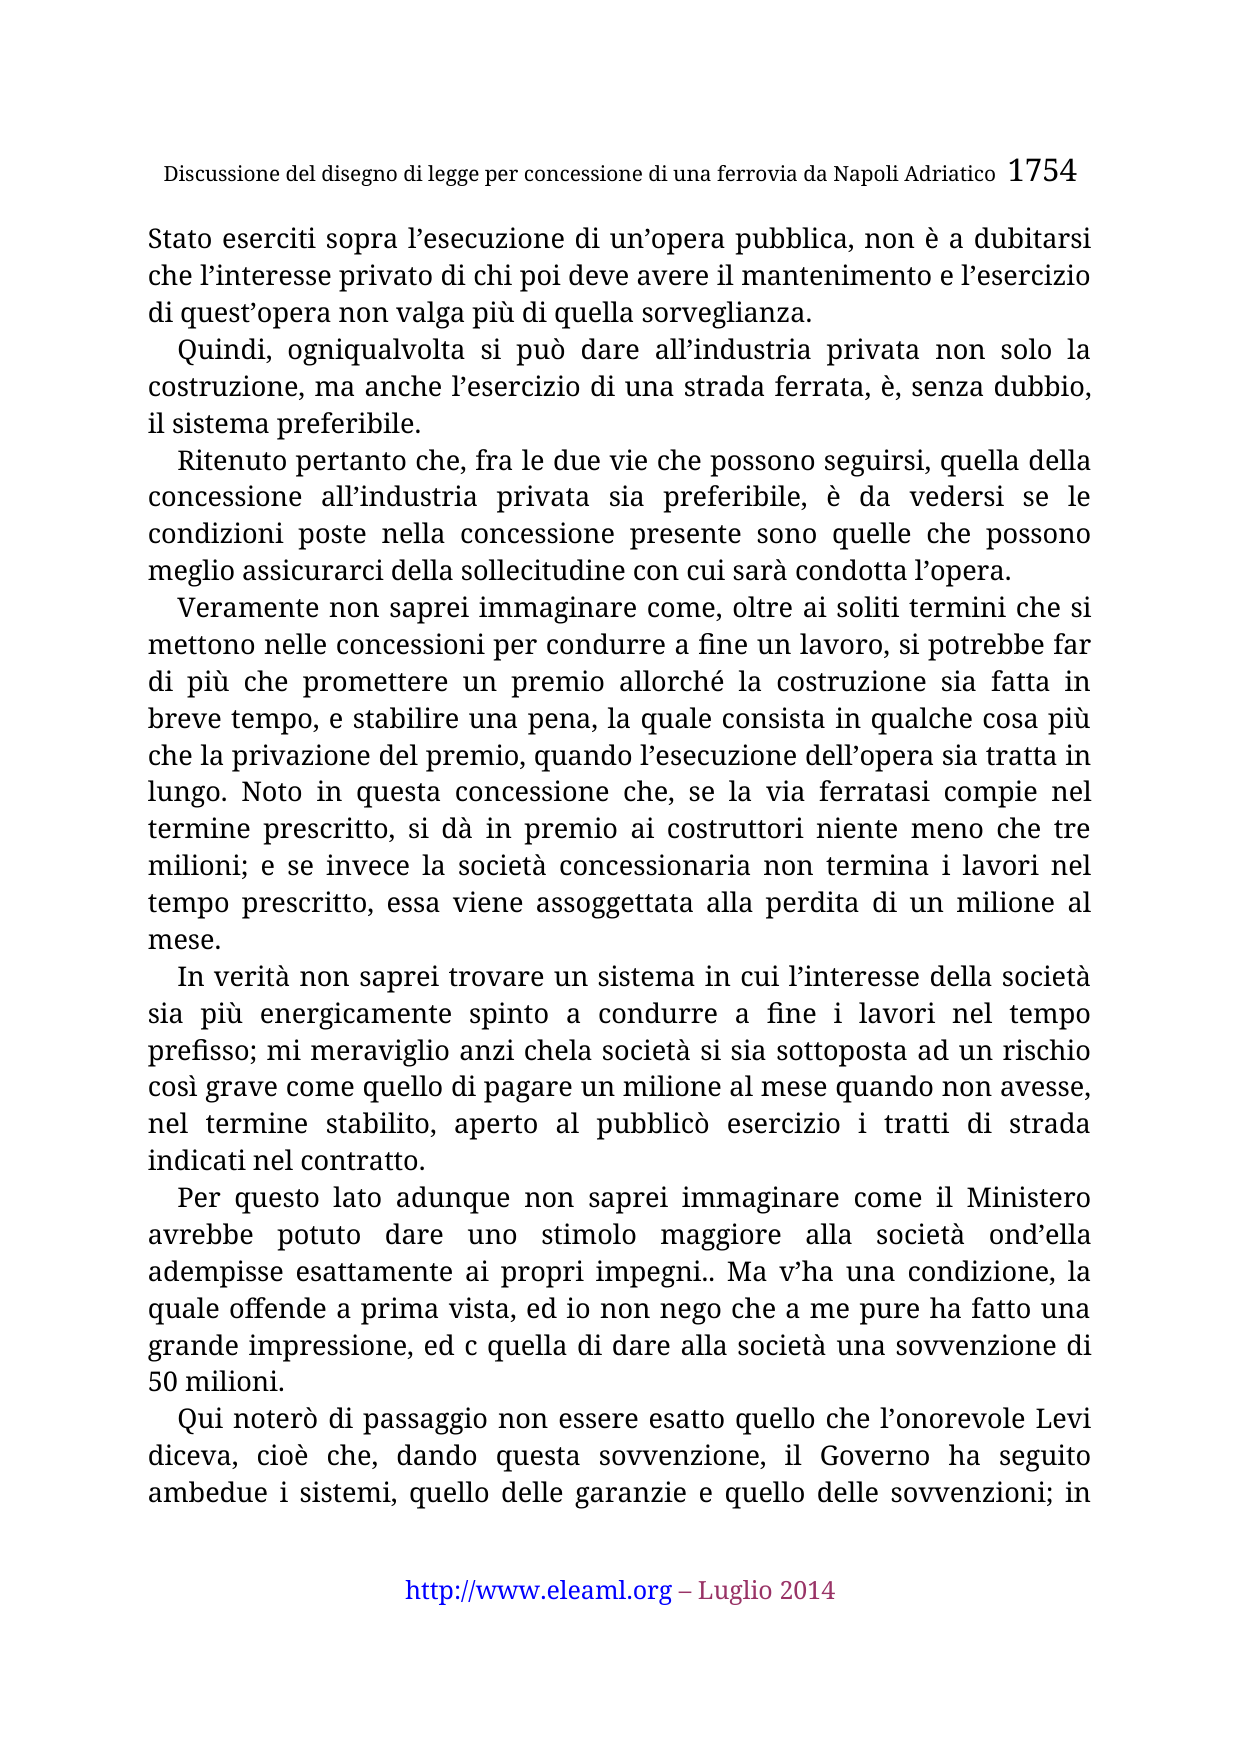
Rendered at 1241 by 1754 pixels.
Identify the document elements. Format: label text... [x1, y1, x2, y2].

text Qui noterò di passaggio non essere esatto quello che l’onorevole Levi diceva, cioè che, dando questa sovvenzione, il Governo ha seguito ambedue i sistemi, quello delle garanzie e quello delle sovvenzioni; in [148, 1400, 1093, 1510]
text Quindi, ogniqualvolta si può dare all’industria privata non solo la costruzione, ma anche l’esercizio di una strada ferrata, è, senza dubbio, il sistema preferibile. [148, 330, 1093, 441]
text Ritenuto pertanto che, fra le due vie che possono seguirsi, quella della concessione all’industria privata sia preferibile, è da vedersi se le condizioni poste nella concessione presente sono quelle che possono meglio assicurarci della sollecitudine con cui sarà condotta l’opera. [148, 441, 1093, 588]
text Stato eserciti sopra l’esecuzione di un’opera pubblica, non è a dubitarsi che l’interesse privato di chi poi deve avere il mantenimento e l’esercizio di quest’opera non valga più di quella sorveglianza. [148, 220, 1093, 330]
text Veramente non saprei immaginare come, oltre ai soliti termini che si mettono nelle concessioni per condurre a fine un lavoro, si potrebbe far di più che promettere un premio allorché la costruzione sia fatta in breve tempo, e stabilire una pena, la quale consista in qualche cosa più che la privazione del premio, quando l’esecuzione dell’opera sia tratta in lungo. Noto in questa concessione che, se la via ferratasi compie nel termine prescritto, si dà in premio ai costruttori niente meno che tre milioni; e se invece la società concessionaria non termina i lavori nel tempo prescritto, essa viene assoggettata alla perdita di un milione al mese. [148, 588, 1093, 957]
text Per questo lato adunque non saprei immaginare come il Ministero avrebbe potuto dare uno stimolo maggiore alla società ond’ella adempisse esattamente ai propri impegni.. Ma v’ha una condizione, la quale offende a prima vista, ed io non nego che a me pure ha fatto una grande impressione, ed c quella di dare alla società una sovvenzione di 50 milioni. [148, 1178, 1093, 1400]
text In verità non saprei trovare un sistema in cui l’interesse della società sia più energicamente spinto a condurre a fine i lavori nel tempo prefisso; mi meraviglio anzi chela società si sia sottoposta ad un rischio così grave come quello di pagare un milione al mese quando non avesse, nel termine stabilito, aperto al pubblicò esercizio i tratti di strada indicati nel contratto. [148, 957, 1093, 1178]
